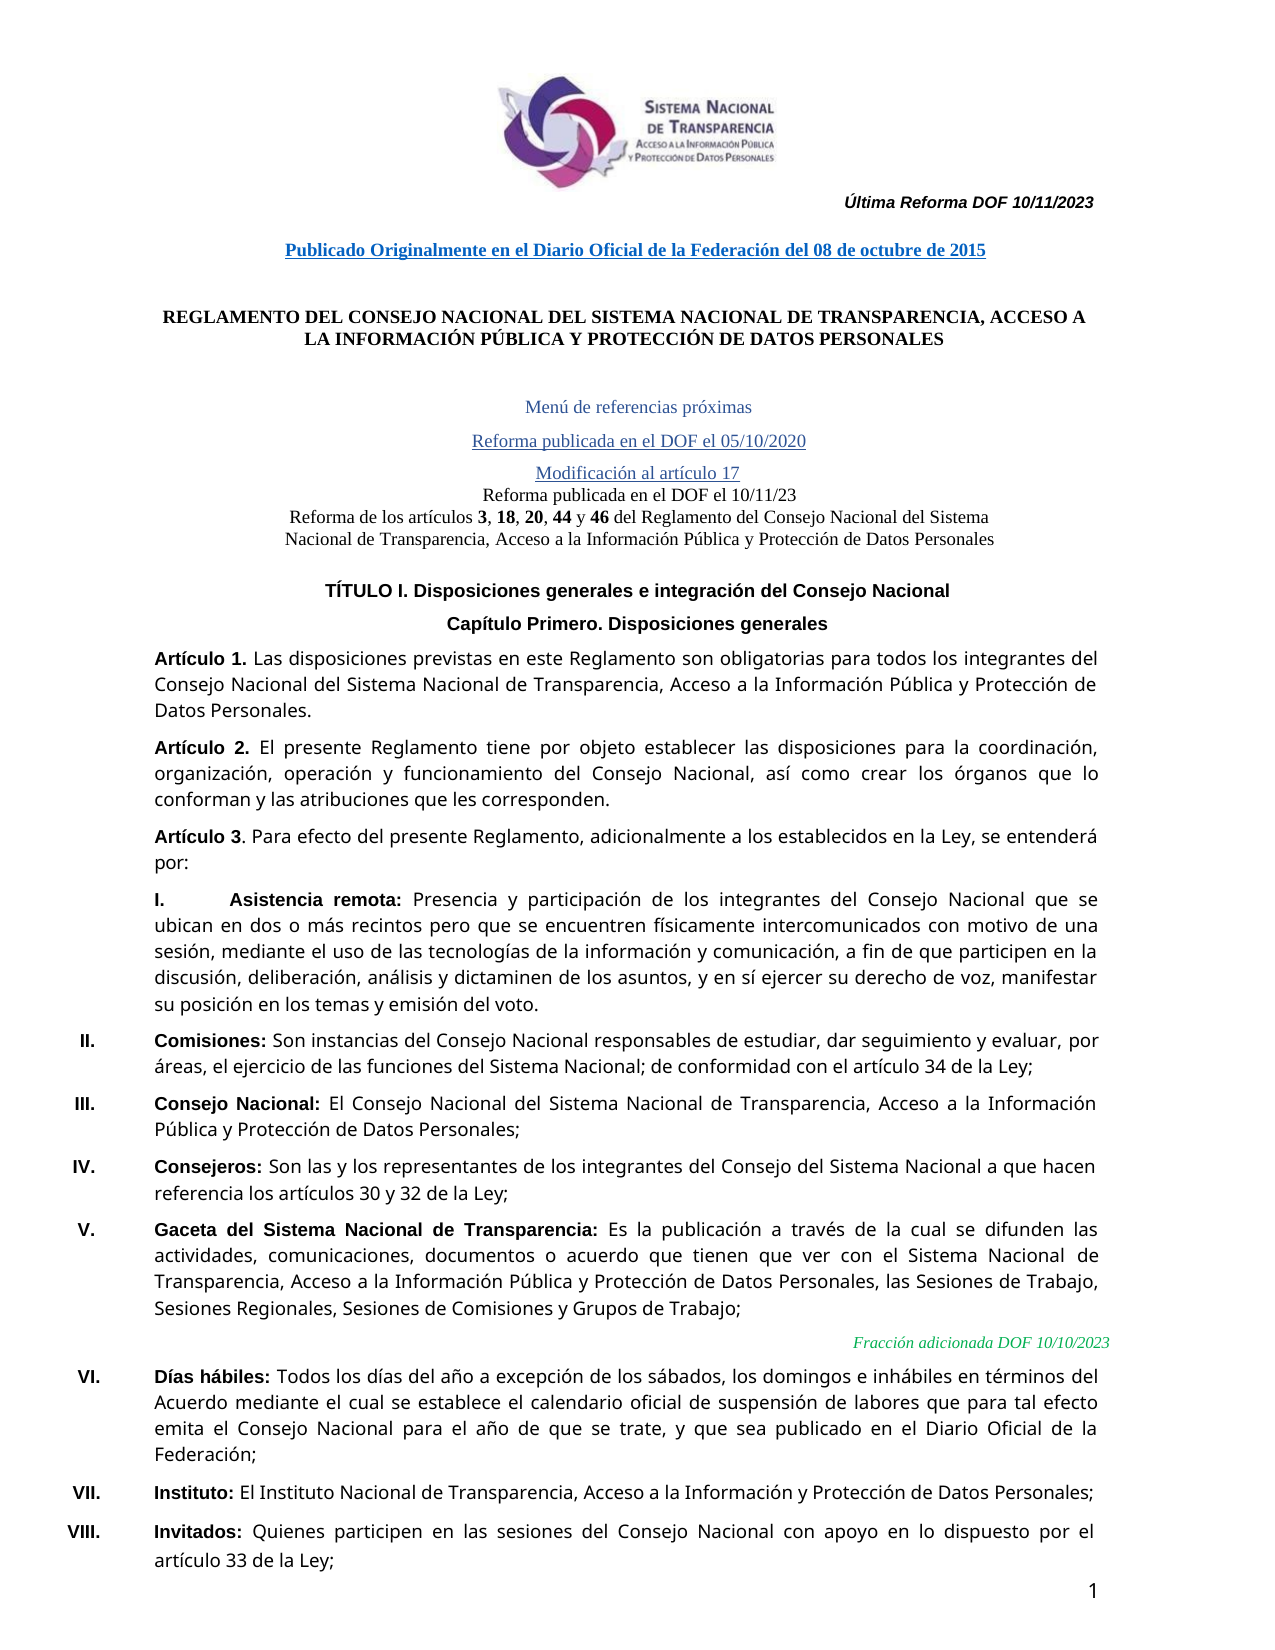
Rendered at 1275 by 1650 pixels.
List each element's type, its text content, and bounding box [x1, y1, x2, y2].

text Artículo 2. El presente Reglamento tiene por objeto establecer las disposiciones para la coordinación, organización, operación y funcionamiento del Consejo Nacional, así como crear los órganos que lo conforman y las atribuciones que les corresponden. [154, 734, 1099, 811]
text Publicado Originalmente en el Diario Oficial de la Federación del 08 de octubre de 2015 [154, 239, 1117, 261]
subtitle TÍTULO I. Disposiciones generales e integración del Consejo Nacional Capítulo Primero. Disposiciones generales [292, 579, 983, 634]
list Consejeros: Son las y los representantes de los integrantes del Consejo del Sistema Nacional a que hacen referencia los artículos 30 y 32 de la Ley; [72, 1153, 1098, 1206]
text Artículo 3. Para efecto del presente Reglamento, adicionalmente a los establecidos en la Ley, se entenderá por: [154, 823, 1098, 874]
list Gaceta del Sistema Nacional de Transparencia: Es la publicación a través de la cual se difunden las actividades, comunicaciones, documentos o acuerdo que tienen que ver con el Sistema Nacional de Transparencia, Acceso a la Información Pública y Protección de Datos Personales, las Sesiones de Trabajo, Sesiones Regionales, Sesiones de Comisiones y Grupos de Trabajo; [77, 1216, 1099, 1321]
text Reforma publicada en el DOF el 10/11/23 [185, 484, 1094, 505]
text Artículo 1. Las disposiciones previstas en este Reglamento son obligatorias para todos los integrantes del Consejo Nacional del Sistema Nacional de Transparencia, Acceso a la Información Pública y Protección de Datos Personales. [154, 645, 1098, 723]
text Fracción adicionada DOF 10/10/2023 [154, 1333, 1112, 1352]
list Asistencia remota: Presencia y participación de los integrantes del Consejo Nacional que se ubican en dos o más recintos pero que se encuentren físicamente intercomunicados con motivo de una sesión, mediante el uso de las tecnologías de la información y comunicación, a fin de que participen en la discusión, deliberación, análisis y dictaminen de los asuntos, y en sí ejercer su derecho de voz, manifestar su posición en los temas y emisión del voto. [154, 886, 1099, 1016]
text Menú de referencias próximas Reforma publicada en el DOF el 05/10/2020 [472, 396, 816, 451]
list Comisiones: Son instancias del Consejo Nacional responsables de estudiar, dar seguimiento y evaluar, por áreas, el ejercicio de las funciones del Sistema Nacional; de conformidad con el artículo 34 de la Ley; [79, 1027, 1099, 1079]
list Días hábiles: Todos los días del año a excepción de los sábados, los domingos e inhábiles en términos del Acuerdo mediante el cual se establece el calendario oficial de suspensión de labores que para tal efecto emita el Consejo Nacional para el año de que se trate, y que sea publicado en el Diario Oficial de la Federación; [77, 1363, 1098, 1467]
list Instituto: El Instituto Nacional de Transparencia, Acceso a la Información y Protección de Datos Personales; [72, 1480, 1096, 1505]
list Invitados: Quienes participen en las sesiones del Consejo Nacional con apoyo en lo dispuesto por el artículo 33 de la Ley; [67, 1519, 1095, 1572]
text Modificación al artículo 17 [183, 464, 1093, 484]
subtitle REGLAMENTO DEL CONSEJO NACIONAL DEL SISTEMA NACIONAL DE TRANSPARENCIA, ACCESO A LA INFORMACIÓN PÚBLICA Y PROTECCIÓN DE DATOS PERSONALES [154, 306, 1094, 349]
list Consejo Nacional: El Consejo Nacional del Sistema Nacional de Transparencia, Acceso a la Información Pública y Protección de Datos Personales; [74, 1090, 1098, 1142]
text Reforma de los artículos 3, 18, 20, 44 y 46 del Reglamento del Consejo Nacional del Sistema Nacional de Transparencia, Acceso a la Información Pública y Protección de Datos Personales [284, 506, 994, 549]
